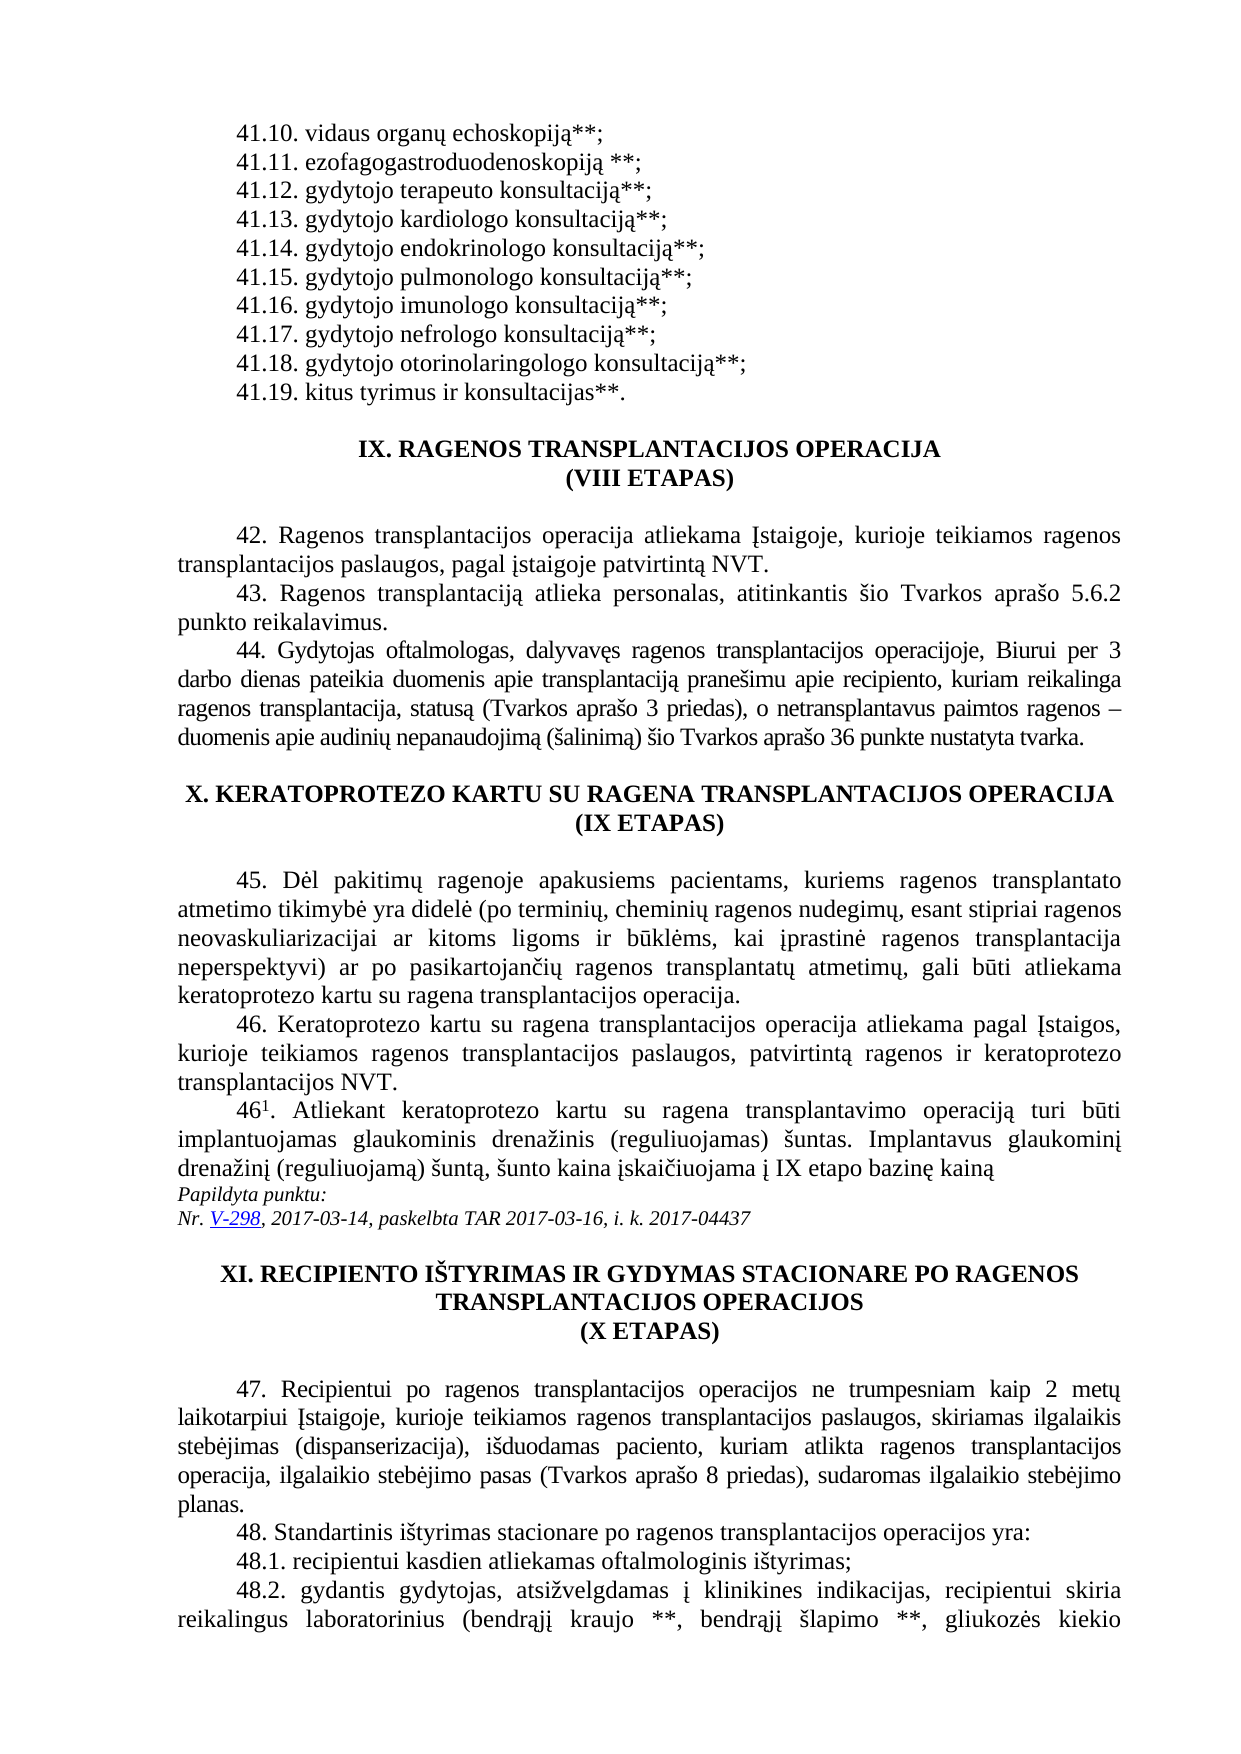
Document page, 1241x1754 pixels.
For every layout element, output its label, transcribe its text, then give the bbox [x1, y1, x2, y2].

text 41.13. gydytojo kardiologo konsultaciją**; [177, 204, 1122, 233]
text 41.19. kitus tyrimus ir konsultacijas**. [177, 377, 1122, 406]
text 48. Standartinis ištyrimas stacionare po ragenos transplantacijos operacijos yra: [177, 1517, 1122, 1546]
text 41.12. gydytojo terapeuto konsultaciją**; [177, 176, 1122, 204]
text 48.1. recipientui kasdien atliekamas oftalmologinis ištyrimas; [177, 1546, 1122, 1575]
text 46. Keratoprotezo kartu su ragena transplantacijos operacija atliekama pagal Įstaigos, kurioje teikiamos ragenos transplantacijos paslaugos, patvirtintą ragenos ir keratoprotezo transplantacijos NVT. [177, 1009, 1122, 1096]
text 41.10. vidaus organų echoskopiją**; [177, 118, 1122, 147]
text 461. Atliekant keratoprotezo kartu su ragena transplantavimo operaciją turi būti implantuojamas glaukominis drenažinis (reguliuojamas) šuntas. Implantavus glaukominį drenažinį (reguliuojamą) šuntą, šunto kaina įskaičiuojama į IX etapo bazinę kainą [177, 1096, 1122, 1182]
text 44. Gydytojas oftalmologas, dalyvavęs ragenos transplantacijos operacijoje, Biurui per 3 darbo dienas pateikia duomenis apie transplantaciją pranešimu apie recipiento, kuriam reikalinga ragenos transplantacija, statusą (Tvarkos aprašo 3 priedas), o netransplantavus paimtos ragenos – duomenis apie audinių nepanaudojimą (šalinimą) šio Tvarkos aprašo 36 punkte nustatyta tvarka. [177, 636, 1122, 751]
text 42. Ragenos transplantacijos operacija atliekama Įstaigoje, kurioje teikiamos ragenos transplantacijos paslaugos, pagal įstaigoje patvirtintą NVT. [177, 521, 1122, 578]
text (IX ETAPAS) [177, 808, 1122, 837]
text 41.18. gydytojo otorinolaringologo konsultaciją**; [177, 348, 1122, 377]
text (VIII ETAPAS) [177, 463, 1122, 492]
text XI. recipiento ištyrimas ir gydymas stacionare po RAGENOS transplantacijos OPERACIJOS [177, 1259, 1122, 1316]
text X. KERATOPROTEZO KARTU SU RAGENA TRANSPLANTACIJOS OPERACIJA [177, 779, 1122, 808]
text 47. Recipientui po ragenos transplantacijos operacijos ne trumpesniam kaip 2 metų laikotarpiui Įstaigoje, kurioje teikiamos ragenos transplantacijos paslaugos, skiriamas ilgalaikis stebėjimas (dispanserizacija), išduodamas paciento, kuriam atlikta ragenos transplantacijos operacija, ilgalaikio stebėjimo pasas (Tvarkos aprašo 8 priedas), sudaromas ilgalaikio stebėjimo planas. [177, 1374, 1122, 1517]
text Papildyta punktu: [177, 1182, 1122, 1206]
text 45. Dėl pakitimų ragenoje apakusiems pacientams, kuriems ragenos transplantato atmetimo tikimybė yra didelė (po terminių, cheminių ragenos nudegimų, esant stipriai ragenos neovaskuliarizacijai ar kitoms ligoms ir būklėms, kai įprastinė ragenos transplantacija neperspektyvi) ar po pasikartojančių ragenos transplantatų atmetimų, gali būti atliekama keratoprotezo kartu su ragena transplantacijos operacija. [177, 866, 1122, 1009]
text IX. RAGENOS TRANSPLANTACIJOS OPERACIJA [177, 434, 1122, 463]
text 43. Ragenos transplantaciją atlieka personalas, atitinkantis šio Tvarkos aprašo 5.6.2 punkto reikalavimus. [177, 578, 1122, 636]
text 41.11. ezofagogastroduodenoskopiją **; [177, 147, 1122, 176]
text 41.16. gydytojo imunologo konsultaciją**; [177, 291, 1122, 319]
text Nr. V-298, 2017-03-14, paskelbta TAR 2017-03-16, i. k. 2017-04437 [177, 1206, 1122, 1230]
text 41.17. gydytojo nefrologo konsultaciją**; [177, 319, 1122, 348]
text 48.2. gydantis gydytojas, atsižvelgdamas į klinikines indikacijas, recipientui skiria reikalingus laboratorinius (bendrąjį kraujo **, bendrąjį šlapimo **, gliukozės kiekio [177, 1575, 1122, 1632]
text 41.15. gydytojo pulmonologo konsultaciją**; [177, 262, 1122, 291]
text 41.14. gydytojo endokrinologo konsultaciją**; [177, 233, 1122, 262]
text (X etapas) [177, 1316, 1122, 1345]
